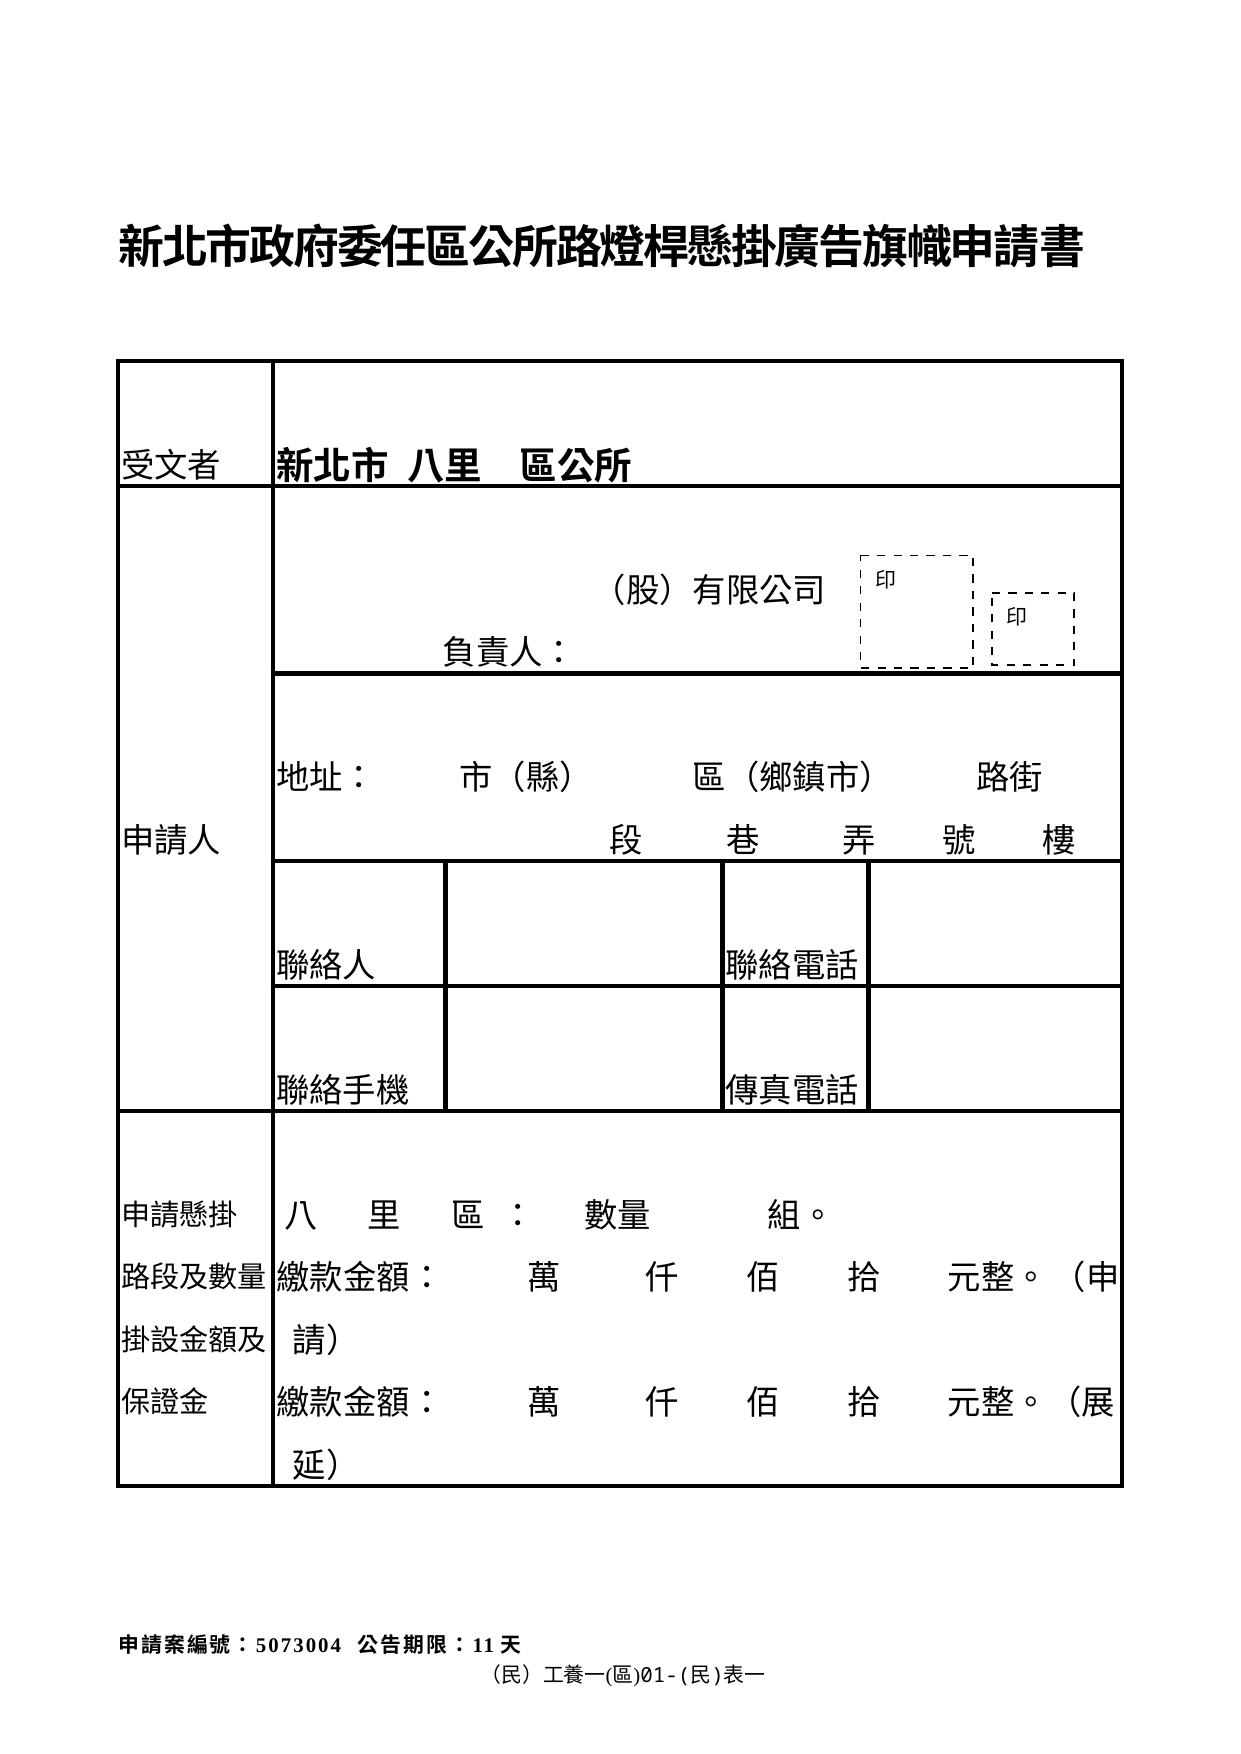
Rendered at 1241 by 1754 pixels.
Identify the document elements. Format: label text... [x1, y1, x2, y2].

table_cell 八 里 區 ： 數量 組。 繳款金額： 萬 仟 佰 拾 元整。（申請） 繳款金額： 萬 仟 佰 拾 元整。（展延） [275, 1113, 1120, 1483]
table_cell 聯絡電話 [725, 863, 866, 983]
text 新北市政府委任區公所路燈桿懸掛廣告旗幟申請書 [118, 171, 1122, 296]
table_cell （股）有限公司 負責人： [275, 488, 1120, 671]
table_cell [871, 863, 1120, 983]
table_cell 聯絡人 [275, 863, 443, 983]
table_cell 地址： 市（縣） 區（鄉鎮市） 路街 段 巷 弄 號 樓 [275, 676, 1120, 858]
table_header 新北市 八里 區公所 [275, 363, 1120, 483]
table_cell [448, 863, 720, 983]
table_cell [871, 988, 1120, 1108]
table_header 受文者 [120, 363, 271, 483]
table_cell 申請人 [120, 488, 271, 1108]
table_cell 傳真電話 [725, 988, 866, 1108]
table_cell [448, 988, 720, 1108]
table_cell 申請懸掛 路段及數量 掛設金額及保證金 [120, 1113, 271, 1483]
table_cell 聯絡手機 [275, 988, 443, 1108]
